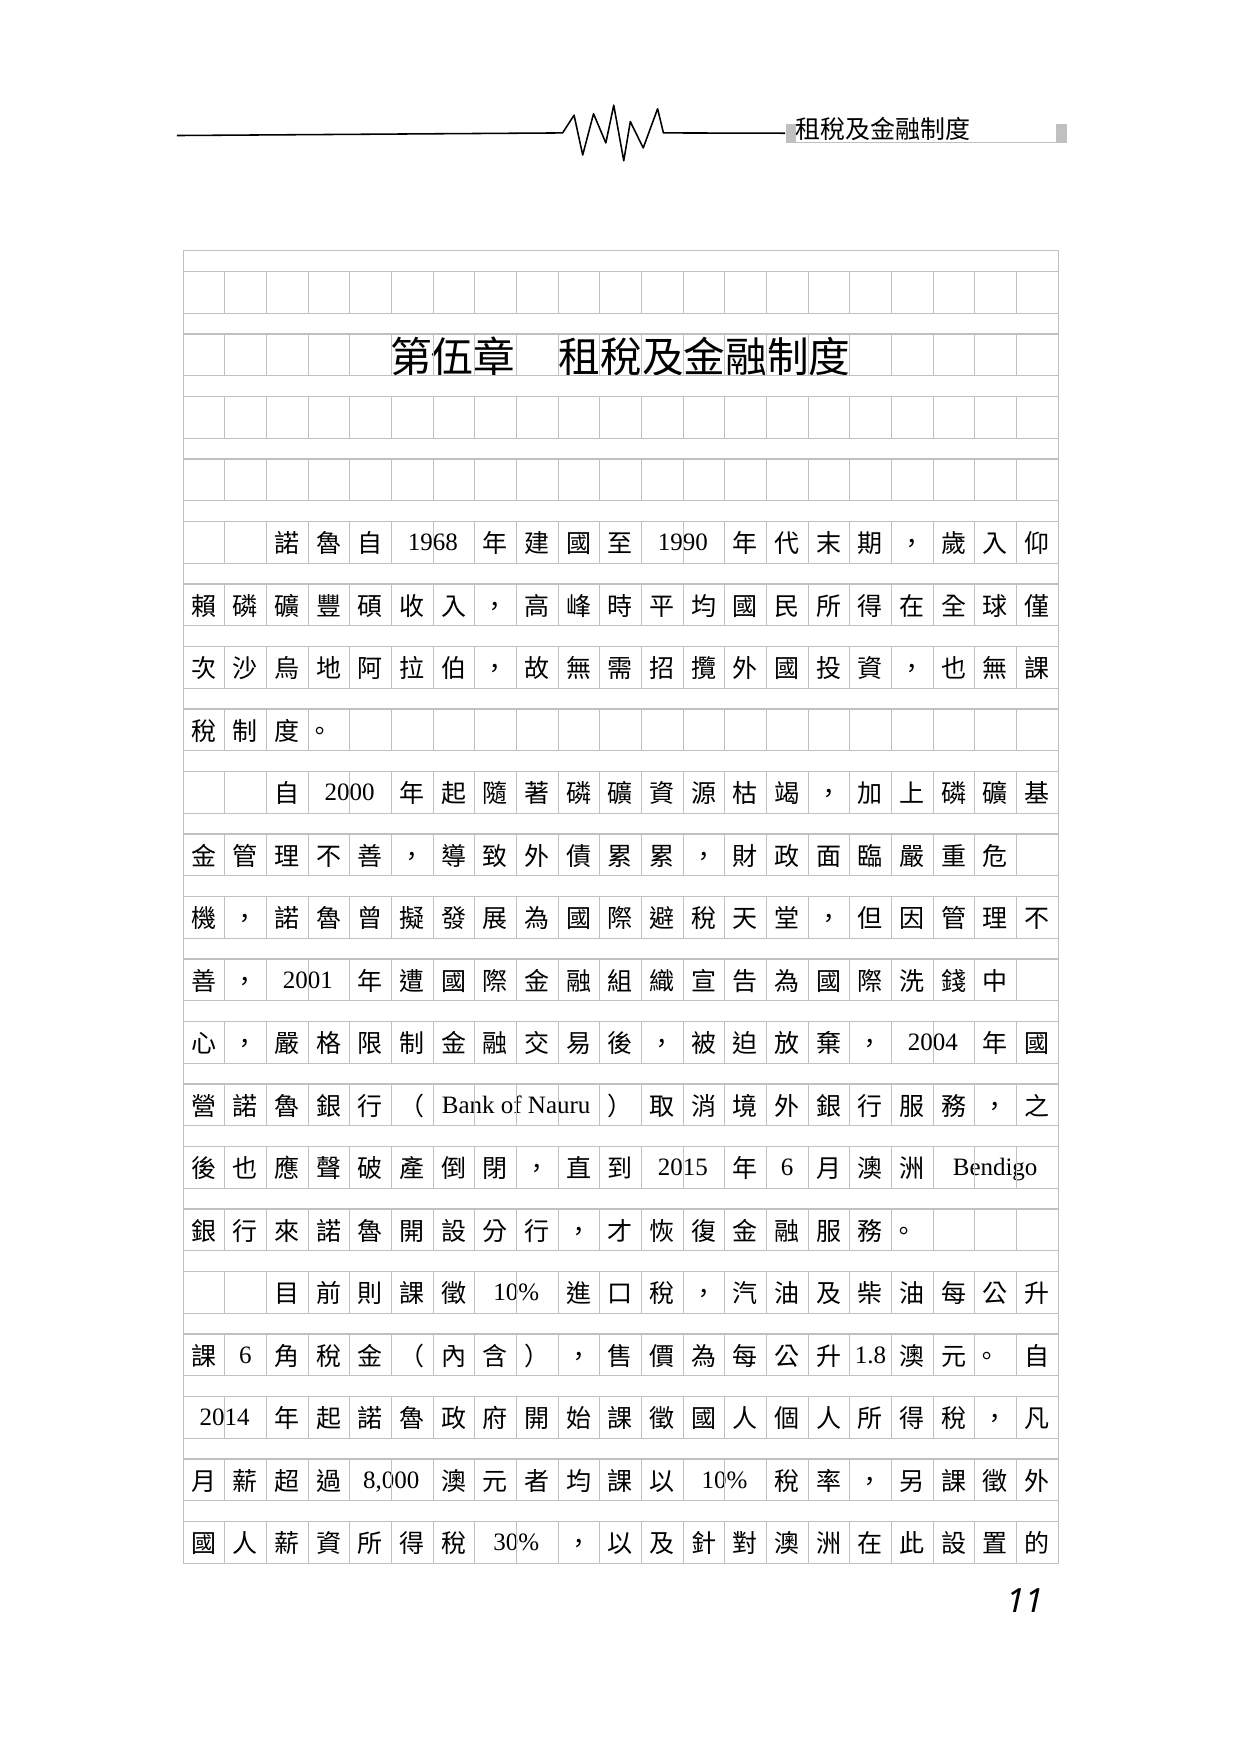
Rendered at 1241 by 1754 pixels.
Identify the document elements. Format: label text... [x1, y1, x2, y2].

text 諾魯自1968年建國至1990年代末期，歲入仰賴磷礦豐碩收入，高峰時平均國民所得在全球僅次沙烏地阿拉伯，故無需招攬外國投資，也無課稅制度。 [225, 522, 266, 563]
text 諾魯自1968年建國至1990年代末期，歲入仰賴磷礦豐碩收入，高峰時平均國民所得在全球僅次沙烏地阿拉伯，故無需招攬外國投資，也無課稅制度。 [184, 522, 224, 563]
text 諾魯自1968年建國至1990年代末期，歲入仰賴磷礦豐碩收入，高峰時平均國民所得在全球僅次沙烏地阿拉伯，故無需招攬外國投資，也無課稅制度。 [809, 522, 849, 563]
text 諾魯自1968年建國至1990年代末期，歲入仰賴磷礦豐碩收入，高峰時平均國民所得在全球僅次沙烏地阿拉伯，故無需招攬外國投資，也無課稅制度。 [309, 710, 349, 750]
text 第伍章 租稅及金融制度 [684, 335, 724, 375]
text 諾魯自1968年建國至1990年代末期，歲入仰賴磷礦豐碩收入，高峰時平均國民所得在全球僅次沙烏地阿拉伯，故無需招攬外國投資，也無課稅制度。 [434, 585, 474, 625]
text 諾魯自1968年建國至1990年代末期，歲入仰賴磷礦豐碩收入，高峰時平均國民所得在全球僅次沙烏地阿拉伯，故無需招攬外國投資，也無課稅制度。 [600, 710, 641, 750]
text 諾魯自1968年建國至1990年代末期，歲入仰賴磷礦豐碩收入，高峰時平均國民所得在全球僅次沙烏地阿拉伯，故無需招攬外國投資，也無課稅制度。 [975, 585, 1016, 625]
text 諾魯自1968年建國至1990年代末期，歲入仰賴磷礦豐碩收入，高峰時平均國民所得在全球僅次沙烏地阿拉伯，故無需招攬外國投資，也無課稅制度。 [975, 522, 1016, 563]
text 諾魯自1968年建國至1990年代末期，歲入仰賴磷礦豐碩收入，高峰時平均國民所得在全球僅次沙烏地阿拉伯，故無需招攬外國投資，也無課稅制度。 [892, 522, 933, 563]
text 諾魯自1968年建國至1990年代末期，歲入仰賴磷礦豐碩收入，高峰時平均國民所得在全球僅次沙烏地阿拉伯，故無需招攬外國投資，也無課稅制度。 [309, 522, 349, 563]
text 諾魯自1968年建國至1990年代末期，歲入仰賴磷礦豐碩收入，高峰時平均國民所得在全球僅次沙烏地阿拉伯，故無需招攬外國投資，也無課稅制度。 [475, 710, 516, 750]
text 諾魯自1968年建國至1990年代末期，歲入仰賴磷礦豐碩收入，高峰時平均國民所得在全球僅次沙烏地阿拉伯，故無需招攬外國投資，也無課稅制度。 [767, 585, 808, 625]
text 諾魯自1968年建國至1990年代末期，歲入仰賴磷礦豐碩收入，高峰時平均國民所得在全球僅次沙烏地阿拉伯，故無需招攬外國投資，也無課稅制度。 [225, 710, 266, 750]
text 諾魯自1968年建國至1990年代末期，歲入仰賴磷礦豐碩收入，高峰時平均國民所得在全球僅次沙烏地阿拉伯，故無需招攬外國投資，也無課稅制度。 [475, 522, 516, 563]
text 諾魯自1968年建國至1990年代末期，歲入仰賴磷礦豐碩收入，高峰時平均國民所得在全球僅次沙烏地阿拉伯，故無需招攬外國投資，也無課稅制度。 [434, 522, 474, 563]
text 諾魯自1968年建國至1990年代末期，歲入仰賴磷礦豐碩收入，高峰時平均國民所得在全球僅次沙烏地阿拉伯，故無需招攬外國投資，也無課稅制度。 [892, 710, 933, 750]
text 諾魯自1968年建國至1990年代末期，歲入仰賴磷礦豐碩收入，高峰時平均國民所得在全球僅次沙烏地阿拉伯，故無需招攬外國投資，也無課稅制度。 [767, 647, 808, 688]
text 諾魯自1968年建國至1990年代末期，歲入仰賴磷礦豐碩收入，高峰時平均國民所得在全球僅次沙烏地阿拉伯，故無需招攬外國投資，也無課稅制度。 [475, 585, 516, 625]
text 自2000年起隨著磷礦資源枯竭，加上磷礦基金管理不善，導致外債累累，財政面臨嚴重危機，諾魯曾擬發展為國際避稅天堂，但因管理不善，2001年遭國際金融組織宣告為國際洗錢中心，嚴格限制金融交易後，被迫放棄，2004年國營諾魯銀行（Bank of Nauru）取消境外銀行服務，之後也應聲破產倒閉，直到2015年6月澳洲Bendigo銀行來諾魯開設分行，才恢復金融服務。 [184, 1189, 1058, 1208]
text 諾魯自1968年建國至1990年代末期，歲入仰賴磷礦豐碩收入，高峰時平均國民所得在全球僅次沙烏地阿拉伯，故無需招攬外國投資，也無課稅制度。 [684, 585, 724, 625]
text 自2000年起隨著磷礦資源枯竭，加上磷礦基金管理不善，導致外債累累，財政面臨嚴重危機，諾魯曾擬發展為國際避稅天堂，但因管理不善，2001年遭國際金融組織宣告為國際洗錢中心，嚴格限制金融交易後，被迫放棄，2004年國營諾魯銀行（Bank of Nauru）取消境外銀行服務，之後也應聲破產倒閉，直到2015年6月澳洲Bendigo銀行來諾魯開設分行，才恢復金融服務。 [184, 751, 1058, 771]
text 第伍章 租稅及金融制度 [767, 335, 808, 375]
text 第伍章 租稅及金融制度 [730, 357, 744, 375]
text 自2000年起隨著磷礦資源枯竭，加上磷礦基金管理不善，導致外債累累，財政面臨嚴重危機，諾魯曾擬發展為國際避稅天堂，但因管理不善，2001年遭國際金融組織宣告為國際洗錢中心，嚴格限制金融交易後，被迫放棄，2004年國營諾魯銀行（Bank of Nauru）取消境外銀行服務，之後也應聲破產倒閉，直到2015年6月澳洲Bendigo銀行來諾魯開設分行，才恢復金融服務。 [184, 876, 1058, 896]
text 第伍章 租稅及金融制度 [1017, 335, 1058, 375]
text 諾魯自1968年建國至1990年代末期，歲入仰賴磷礦豐碩收入，高峰時平均國民所得在全球僅次沙烏地阿拉伯，故無需招攬外國投資，也無課稅制度。 [267, 710, 308, 750]
text 諾魯自1968年建國至1990年代末期，歲入仰賴磷礦豐碩收入，高峰時平均國民所得在全球僅次沙烏地阿拉伯，故無需招攬外國投資，也無課稅制度。 [850, 710, 891, 750]
text 第伍章 租稅及金融制度 [892, 335, 933, 375]
text 諾魯自1968年建國至1990年代末期，歲入仰賴磷礦豐碩收入，高峰時平均國民所得在全球僅次沙烏地阿拉伯，故無需招攬外國投資，也無課稅制度。 [559, 710, 599, 750]
text 諾魯自1968年建國至1990年代末期，歲入仰賴磷礦豐碩收入，高峰時平均國民所得在全球僅次沙烏地阿拉伯，故無需招攬外國投資，也無課稅制度。 [975, 710, 1016, 750]
text 諾魯自1968年建國至1990年代末期，歲入仰賴磷礦豐碩收入，高峰時平均國民所得在全球僅次沙烏地阿拉伯，故無需招攬外國投資，也無課稅制度。 [517, 585, 558, 625]
text 目前則課徵10%進口稅，汽油及柴油每公升課6角稅金（內含），售價為每公升1.8澳元。自2014年起諾魯政府開始課徵國人個人所得稅，凡月薪超過8,000澳元者均課以10%稅率，另課徵外國人薪資所得稅30%，以及針對澳洲在此設置的難民營，課以每名難民每月簽證費1,000澳元，以增加國庫收入。 [184, 1501, 1058, 1521]
text 諾魯自1968年建國至1990年代末期，歲入仰賴磷礦豐碩收入，高峰時平均國民所得在全球僅次沙烏地阿拉伯，故無需招攬外國投資，也無課稅制度。 [600, 647, 641, 688]
text 第伍章 租稅及金融制度 [725, 335, 766, 375]
text 諾魯自1968年建國至1990年代末期，歲入仰賴磷礦豐碩收入，高峰時平均國民所得在全球僅次沙烏地阿拉伯，故無需招攬外國投資，也無課稅制度。 [725, 522, 766, 563]
text 第伍章 租稅及金融制度 [392, 335, 433, 375]
text 諾魯自1968年建國至1990年代末期，歲入仰賴磷礦豐碩收入，高峰時平均國民所得在全球僅次沙烏地阿拉伯，故無需招攬外國投資，也無課稅制度。 [392, 647, 433, 688]
text 諾魯自1968年建國至1990年代末期，歲入仰賴磷礦豐碩收入，高峰時平均國民所得在全球僅次沙烏地阿拉伯，故無需招攬外國投資，也無課稅制度。 [684, 647, 724, 688]
text 諾魯自1968年建國至1990年代末期，歲入仰賴磷礦豐碩收入，高峰時平均國民所得在全球僅次沙烏地阿拉伯，故無需招攬外國投資，也無課稅制度。 [350, 522, 391, 563]
text 諾魯自1968年建國至1990年代末期，歲入仰賴磷礦豐碩收入，高峰時平均國民所得在全球僅次沙烏地阿拉伯，故無需招攬外國投資，也無課稅制度。 [850, 585, 891, 625]
text 自2000年起隨著磷礦資源枯竭，加上磷礦基金管理不善，導致外債累累，財政面臨嚴重危機，諾魯曾擬發展為國際避稅天堂，但因管理不善，2001年遭國際金融組織宣告為國際洗錢中心，嚴格限制金融交易後，被迫放棄，2004年國營諾魯銀行（Bank of Nauru）取消境外銀行服務，之後也應聲破產倒閉，直到2015年6月澳洲Bendigo銀行來諾魯開設分行，才恢復金融服務。 [184, 939, 1058, 958]
text 第伍章 租稅及金融制度 [184, 314, 1058, 333]
text 諾魯自1968年建國至1990年代末期，歲入仰賴磷礦豐碩收入，高峰時平均國民所得在全球僅次沙烏地阿拉伯，故無需招攬外國投資，也無課稅制度。 [642, 647, 683, 688]
text 第伍章 租稅及金融制度 [517, 335, 558, 375]
text 諾魯自1968年建國至1990年代末期，歲入仰賴磷礦豐碩收入，高峰時平均國民所得在全球僅次沙烏地阿拉伯，故無需招攬外國投資，也無課稅制度。 [434, 710, 474, 750]
text 諾魯自1968年建國至1990年代末期，歲入仰賴磷礦豐碩收入，高峰時平均國民所得在全球僅次沙烏地阿拉伯，故無需招攬外國投資，也無課稅制度。 [1017, 585, 1058, 625]
text 諾魯自1968年建國至1990年代末期，歲入仰賴磷礦豐碩收入，高峰時平均國民所得在全球僅次沙烏地阿拉伯，故無需招攬外國投資，也無課稅制度。 [517, 647, 558, 688]
text 諾魯自1968年建國至1990年代末期，歲入仰賴磷礦豐碩收入，高峰時平均國民所得在全球僅次沙烏地阿拉伯，故無需招攬外國投資，也無課稅制度。 [184, 501, 1058, 521]
text 諾魯自1968年建國至1990年代末期，歲入仰賴磷礦豐碩收入，高峰時平均國民所得在全球僅次沙烏地阿拉伯，故無需招攬外國投資，也無課稅制度。 [392, 710, 433, 750]
text 第伍章 租稅及金融制度 [475, 335, 516, 375]
text 諾魯自1968年建國至1990年代末期，歲入仰賴磷礦豐碩收入，高峰時平均國民所得在全球僅次沙烏地阿拉伯，故無需招攬外國投資，也無課稅制度。 [600, 585, 641, 625]
text 諾魯自1968年建國至1990年代末期，歲入仰賴磷礦豐碩收入，高峰時平均國民所得在全球僅次沙烏地阿拉伯，故無需招攬外國投資，也無課稅制度。 [809, 585, 849, 625]
text 諾魯自1968年建國至1990年代末期，歲入仰賴磷礦豐碩收入，高峰時平均國民所得在全球僅次沙烏地阿拉伯，故無需招攬外國投資，也無課稅制度。 [892, 647, 933, 688]
text 第伍章 租稅及金融制度 [975, 335, 1016, 375]
text 第伍章 租稅及金融制度 [309, 335, 349, 375]
text 諾魯自1968年建國至1990年代末期，歲入仰賴磷礦豐碩收入，高峰時平均國民所得在全球僅次沙烏地阿拉伯，故無需招攬外國投資，也無課稅制度。 [850, 522, 891, 563]
text 第伍章 租稅及金融制度 [434, 335, 474, 375]
text 諾魯自1968年建國至1990年代末期，歲入仰賴磷礦豐碩收入，高峰時平均國民所得在全球僅次沙烏地阿拉伯，故無需招攬外國投資，也無課稅制度。 [809, 647, 849, 688]
text 諾魯自1968年建國至1990年代末期，歲入仰賴磷礦豐碩收入，高峰時平均國民所得在全球僅次沙烏地阿拉伯，故無需招攬外國投資，也無課稅制度。 [642, 522, 683, 563]
text 諾魯自1968年建國至1990年代末期，歲入仰賴磷礦豐碩收入，高峰時平均國民所得在全球僅次沙烏地阿拉伯，故無需招攬外國投資，也無課稅制度。 [184, 647, 224, 688]
text 自2000年起隨著磷礦資源枯竭，加上磷礦基金管理不善，導致外債累累，財政面臨嚴重危機，諾魯曾擬發展為國際避稅天堂，但因管理不善，2001年遭國際金融組織宣告為國際洗錢中心，嚴格限制金融交易後，被迫放棄，2004年國營諾魯銀行（Bank of Nauru）取消境外銀行服務，之後也應聲破產倒閉，直到2015年6月澳洲Bendigo銀行來諾魯開設分行，才恢復金融服務。 [184, 814, 1058, 833]
text 諾魯自1968年建國至1990年代末期，歲入仰賴磷礦豐碩收入，高峰時平均國民所得在全球僅次沙烏地阿拉伯，故無需招攬外國投資，也無課稅制度。 [934, 522, 974, 563]
text 諾魯自1968年建國至1990年代末期，歲入仰賴磷礦豐碩收入，高峰時平均國民所得在全球僅次沙烏地阿拉伯，故無需招攬外國投資，也無課稅制度。 [725, 647, 766, 688]
text 第伍章 租稅及金融制度 [184, 335, 224, 375]
text 第伍章 租稅及金融制度 [225, 335, 266, 375]
text 諾魯自1968年建國至1990年代末期，歲入仰賴磷礦豐碩收入，高峰時平均國民所得在全球僅次沙烏地阿拉伯，故無需招攬外國投資，也無課稅制度。 [975, 647, 1016, 688]
text 諾魯自1968年建國至1990年代末期，歲入仰賴磷礦豐碩收入，高峰時平均國民所得在全球僅次沙烏地阿拉伯，故無需招攬外國投資，也無課稅制度。 [184, 689, 1058, 708]
text 諾魯自1968年建國至1990年代末期，歲入仰賴磷礦豐碩收入，高峰時平均國民所得在全球僅次沙烏地阿拉伯，故無需招攬外國投資，也無課稅制度。 [934, 585, 974, 625]
text 諾魯自1968年建國至1990年代末期，歲入仰賴磷礦豐碩收入，高峰時平均國民所得在全球僅次沙烏地阿拉伯，故無需招攬外國投資，也無課稅制度。 [1017, 647, 1058, 688]
text 諾魯自1968年建國至1990年代末期，歲入仰賴磷礦豐碩收入，高峰時平均國民所得在全球僅次沙烏地阿拉伯，故無需招攬外國投資，也無課稅制度。 [184, 585, 224, 625]
text 諾魯自1968年建國至1990年代末期，歲入仰賴磷礦豐碩收入，高峰時平均國民所得在全球僅次沙烏地阿拉伯，故無需招攬外國投資，也無課稅制度。 [392, 585, 433, 625]
text 諾魯自1968年建國至1990年代末期，歲入仰賴磷礦豐碩收入，高峰時平均國民所得在全球僅次沙烏地阿拉伯，故無需招攬外國投資，也無課稅制度。 [517, 522, 558, 563]
text 諾魯自1968年建國至1990年代末期，歲入仰賴磷礦豐碩收入，高峰時平均國民所得在全球僅次沙烏地阿拉伯，故無需招攬外國投資，也無課稅制度。 [267, 522, 308, 563]
text 諾魯自1968年建國至1990年代末期，歲入仰賴磷礦豐碩收入，高峰時平均國民所得在全球僅次沙烏地阿拉伯，故無需招攬外國投資，也無課稅制度。 [392, 522, 433, 563]
text 諾魯自1968年建國至1990年代末期，歲入仰賴磷礦豐碩收入，高峰時平均國民所得在全球僅次沙烏地阿拉伯，故無需招攬外國投資，也無課稅制度。 [475, 647, 516, 688]
text 諾魯自1968年建國至1990年代末期，歲入仰賴磷礦豐碩收入，高峰時平均國民所得在全球僅次沙烏地阿拉伯，故無需招攬外國投資，也無課稅制度。 [559, 585, 599, 625]
text 第伍章 租稅及金融制度 [600, 335, 641, 375]
text 第伍章 租稅及金融制度 [559, 335, 599, 375]
text 自2000年起隨著磷礦資源枯竭，加上磷礦基金管理不善，導致外債累累，財政面臨嚴重危機，諾魯曾擬發展為國際避稅天堂，但因管理不善，2001年遭國際金融組織宣告為國際洗錢中心，嚴格限制金融交易後，被迫放棄，2004年國營諾魯銀行（Bank of Nauru）取消境外銀行服務，之後也應聲破產倒閉，直到2015年6月澳洲Bendigo銀行來諾魯開設分行，才恢復金融服務。 [184, 1126, 1058, 1146]
text 諾魯自1968年建國至1990年代末期，歲入仰賴磷礦豐碩收入，高峰時平均國民所得在全球僅次沙烏地阿拉伯，故無需招攬外國投資，也無課稅制度。 [1017, 522, 1058, 563]
text 目前則課徵10%進口稅，汽油及柴油每公升課6角稅金（內含），售價為每公升1.8澳元。自2014年起諾魯政府開始課徵國人個人所得稅，凡月薪超過8,000澳元者均課以10%稅率，另課徵外國人薪資所得稅30%，以及針對澳洲在此設置的難民營，課以每名難民每月簽證費1,000澳元，以增加國庫收入。 [184, 1314, 1058, 1333]
text 諾魯自1968年建國至1990年代末期，歲入仰賴磷礦豐碩收入，高峰時平均國民所得在全球僅次沙烏地阿拉伯，故無需招攬外國投資，也無課稅制度。 [350, 710, 391, 750]
text 諾魯自1968年建國至1990年代末期，歲入仰賴磷礦豐碩收入，高峰時平均國民所得在全球僅次沙烏地阿拉伯，故無需招攬外國投資，也無課稅制度。 [725, 585, 766, 625]
text 諾魯自1968年建國至1990年代末期，歲入仰賴磷礦豐碩收入，高峰時平均國民所得在全球僅次沙烏地阿拉伯，故無需招攬外國投資，也無課稅制度。 [350, 585, 391, 625]
text 諾魯自1968年建國至1990年代末期，歲入仰賴磷礦豐碩收入，高峰時平均國民所得在全球僅次沙烏地阿拉伯，故無需招攬外國投資，也無課稅制度。 [517, 710, 558, 750]
text 第伍章 租稅及金融制度 [850, 335, 891, 375]
text 目前則課徵10%進口稅，汽油及柴油每公升課6角稅金（內含），售價為每公升1.8澳元。自2014年起諾魯政府開始課徵國人個人所得稅，凡月薪超過8,000澳元者均課以10%稅率，另課徵外國人薪資所得稅30%，以及針對澳洲在此設置的難民營，課以每名難民每月簽證費1,000澳元，以增加國庫收入。 [184, 1439, 1058, 1458]
text 諾魯自1968年建國至1990年代末期，歲入仰賴磷礦豐碩收入，高峰時平均國民所得在全球僅次沙烏地阿拉伯，故無需招攬外國投資，也無課稅制度。 [225, 585, 266, 625]
text 第伍章 租稅及金融制度 [642, 335, 683, 375]
text 第伍章 租稅及金融制度 [267, 335, 308, 375]
text 諾魯自1968年建國至1990年代末期，歲入仰賴磷礦豐碩收入，高峰時平均國民所得在全球僅次沙烏地阿拉伯，故無需招攬外國投資，也無課稅制度。 [684, 522, 724, 563]
text 諾魯自1968年建國至1990年代末期，歲入仰賴磷礦豐碩收入，高峰時平均國民所得在全球僅次沙烏地阿拉伯，故無需招攬外國投資，也無課稅制度。 [809, 710, 849, 750]
text 諾魯自1968年建國至1990年代末期，歲入仰賴磷礦豐碩收入，高峰時平均國民所得在全球僅次沙烏地阿拉伯，故無需招攬外國投資，也無課稅制度。 [934, 647, 974, 688]
text 諾魯自1968年建國至1990年代末期，歲入仰賴磷礦豐碩收入，高峰時平均國民所得在全球僅次沙烏地阿拉伯，故無需招攬外國投資，也無課稅制度。 [934, 710, 974, 750]
text 諾魯自1968年建國至1990年代末期，歲入仰賴磷礦豐碩收入，高峰時平均國民所得在全球僅次沙烏地阿拉伯，故無需招攬外國投資，也無課稅制度。 [309, 585, 349, 625]
text 諾魯自1968年建國至1990年代末期，歲入仰賴磷礦豐碩收入，高峰時平均國民所得在全球僅次沙烏地阿拉伯，故無需招攬外國投資，也無課稅制度。 [642, 710, 683, 750]
text 諾魯自1968年建國至1990年代末期，歲入仰賴磷礦豐碩收入，高峰時平均國民所得在全球僅次沙烏地阿拉伯，故無需招攬外國投資，也無課稅制度。 [850, 647, 891, 688]
text 諾魯自1968年建國至1990年代末期，歲入仰賴磷礦豐碩收入，高峰時平均國民所得在全球僅次沙烏地阿拉伯，故無需招攬外國投資，也無課稅制度。 [267, 647, 308, 688]
text 諾魯自1968年建國至1990年代末期，歲入仰賴磷礦豐碩收入，高峰時平均國民所得在全球僅次沙烏地阿拉伯，故無需招攬外國投資，也無課稅制度。 [767, 710, 808, 750]
text 諾魯自1968年建國至1990年代末期，歲入仰賴磷礦豐碩收入，高峰時平均國民所得在全球僅次沙烏地阿拉伯，故無需招攬外國投資，也無課稅制度。 [892, 585, 933, 625]
text 諾魯自1968年建國至1990年代末期，歲入仰賴磷礦豐碩收入，高峰時平均國民所得在全球僅次沙烏地阿拉伯，故無需招攬外國投資，也無課稅制度。 [184, 564, 1058, 583]
text 諾魯自1968年建國至1990年代末期，歲入仰賴磷礦豐碩收入，高峰時平均國民所得在全球僅次沙烏地阿拉伯，故無需招攬外國投資，也無課稅制度。 [434, 647, 474, 688]
text 諾魯自1968年建國至1990年代末期，歲入仰賴磷礦豐碩收入，高峰時平均國民所得在全球僅次沙烏地阿拉伯，故無需招攬外國投資，也無課稅制度。 [600, 522, 641, 563]
text 第伍章 租稅及金融制度 [934, 335, 974, 375]
text 諾魯自1968年建國至1990年代末期，歲入仰賴磷礦豐碩收入，高峰時平均國民所得在全球僅次沙烏地阿拉伯，故無需招攬外國投資，也無課稅制度。 [184, 710, 224, 750]
text 自2000年起隨著磷礦資源枯竭，加上磷礦基金管理不善，導致外債累累，財政面臨嚴重危機，諾魯曾擬發展為國際避稅天堂，但因管理不善，2001年遭國際金融組織宣告為國際洗錢中心，嚴格限制金融交易後，被迫放棄，2004年國營諾魯銀行（Bank of Nauru）取消境外銀行服務，之後也應聲破產倒閉，直到2015年6月澳洲Bendigo銀行來諾魯開設分行，才恢復金融服務。 [184, 1064, 1058, 1083]
text 諾魯自1968年建國至1990年代末期，歲入仰賴磷礦豐碩收入，高峰時平均國民所得在全球僅次沙烏地阿拉伯，故無需招攬外國投資，也無課稅制度。 [559, 522, 599, 563]
text 第伍章 租稅及金融制度 [350, 335, 391, 375]
text 諾魯自1968年建國至1990年代末期，歲入仰賴磷礦豐碩收入，高峰時平均國民所得在全球僅次沙烏地阿拉伯，故無需招攬外國投資，也無課稅制度。 [642, 585, 683, 625]
text 目前則課徵10%進口稅，汽油及柴油每公升課6角稅金（內含），售價為每公升1.8澳元。自2014年起諾魯政府開始課徵國人個人所得稅，凡月薪超過8,000澳元者均課以10%稅率，另課徵外國人薪資所得稅30%，以及針對澳洲在此設置的難民營，課以每名難民每月簽證費1,000澳元，以增加國庫收入。 [184, 1251, 1058, 1271]
text 諾魯自1968年建國至1990年代末期，歲入仰賴磷礦豐碩收入，高峰時平均國民所得在全球僅次沙烏地阿拉伯，故無需招攬外國投資，也無課稅制度。 [725, 710, 766, 750]
text 諾魯自1968年建國至1990年代末期，歲入仰賴磷礦豐碩收入，高峰時平均國民所得在全球僅次沙烏地阿拉伯，故無需招攬外國投資，也無課稅制度。 [184, 626, 1058, 646]
text 自2000年起隨著磷礦資源枯竭，加上磷礦基金管理不善，導致外債累累，財政面臨嚴重危機，諾魯曾擬發展為國際避稅天堂，但因管理不善，2001年遭國際金融組織宣告為國際洗錢中心，嚴格限制金融交易後，被迫放棄，2004年國營諾魯銀行（Bank of Nauru）取消境外銀行服務，之後也應聲破產倒閉，直到2015年6月澳洲Bendigo銀行來諾魯開設分行，才恢復金融服務。 [184, 1001, 1058, 1021]
text 諾魯自1968年建國至1990年代末期，歲入仰賴磷礦豐碩收入，高峰時平均國民所得在全球僅次沙烏地阿拉伯，故無需招攬外國投資，也無課稅制度。 [684, 710, 724, 750]
text 諾魯自1968年建國至1990年代末期，歲入仰賴磷礦豐碩收入，高峰時平均國民所得在全球僅次沙烏地阿拉伯，故無需招攬外國投資，也無課稅制度。 [225, 647, 266, 688]
text 諾魯自1968年建國至1990年代末期，歲入仰賴磷礦豐碩收入，高峰時平均國民所得在全球僅次沙烏地阿拉伯，故無需招攬外國投資，也無課稅制度。 [559, 647, 599, 688]
text 諾魯自1968年建國至1990年代末期，歲入仰賴磷礦豐碩收入，高峰時平均國民所得在全球僅次沙烏地阿拉伯，故無需招攬外國投資，也無課稅制度。 [309, 647, 349, 688]
text 諾魯自1968年建國至1990年代末期，歲入仰賴磷礦豐碩收入，高峰時平均國民所得在全球僅次沙烏地阿拉伯，故無需招攬外國投資，也無課稅制度。 [1017, 710, 1058, 750]
text 諾魯自1968年建國至1990年代末期，歲入仰賴磷礦豐碩收入，高峰時平均國民所得在全球僅次沙烏地阿拉伯，故無需招攬外國投資，也無課稅制度。 [767, 522, 808, 563]
text 目前則課徵10%進口稅，汽油及柴油每公升課6角稅金（內含），售價為每公升1.8澳元。自2014年起諾魯政府開始課徵國人個人所得稅，凡月薪超過8,000澳元者均課以10%稅率，另課徵外國人薪資所得稅30%，以及針對澳洲在此設置的難民營，課以每名難民每月簽證費1,000澳元，以增加國庫收入。 [184, 1376, 1058, 1396]
text 第伍章 租稅及金融制度 [809, 335, 849, 375]
text 諾魯自1968年建國至1990年代末期，歲入仰賴磷礦豐碩收入，高峰時平均國民所得在全球僅次沙烏地阿拉伯，故無需招攬外國投資，也無課稅制度。 [350, 647, 391, 688]
text 諾魯自1968年建國至1990年代末期，歲入仰賴磷礦豐碩收入，高峰時平均國民所得在全球僅次沙烏地阿拉伯，故無需招攬外國投資，也無課稅制度。 [267, 585, 308, 625]
